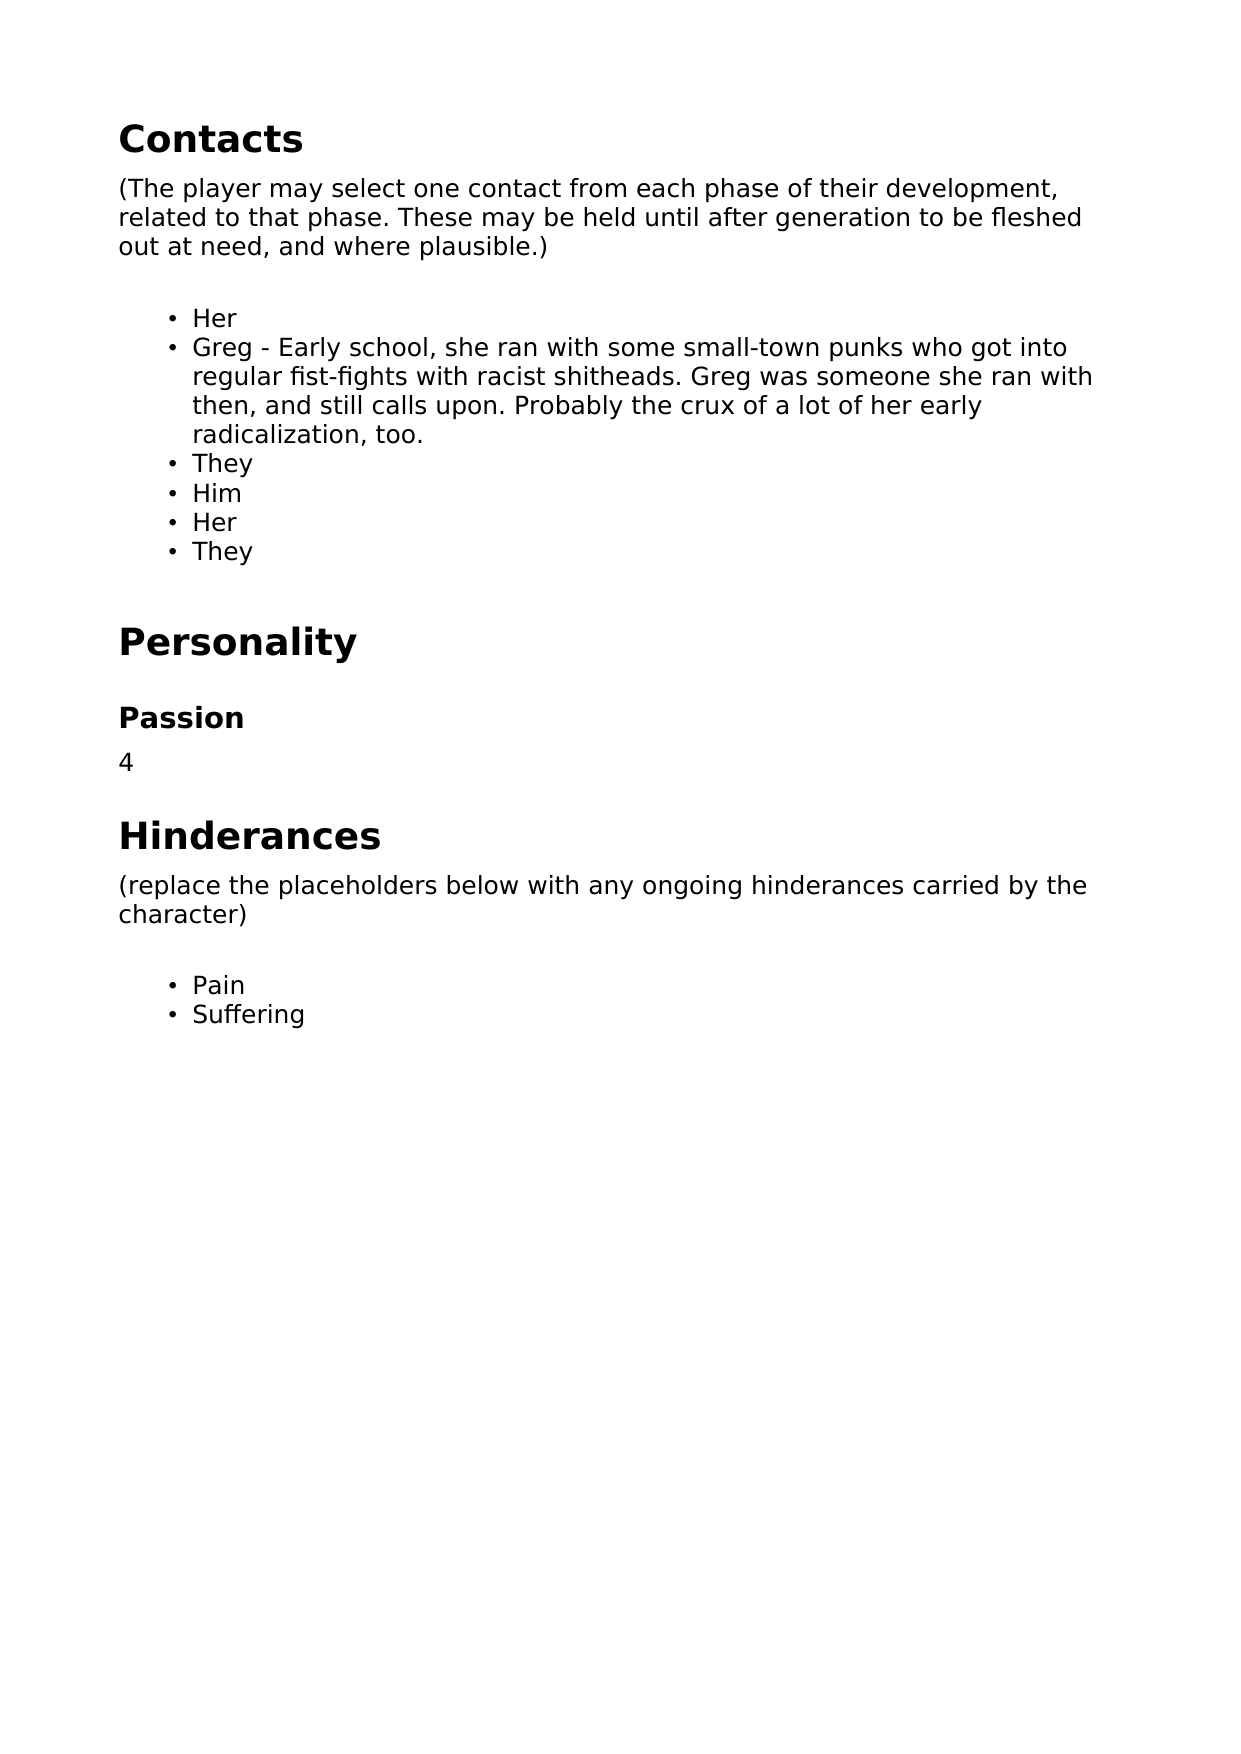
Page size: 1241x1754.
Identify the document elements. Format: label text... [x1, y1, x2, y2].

list Him [177, 479, 1122, 508]
subtitle Passion [118, 702, 1122, 736]
list They [177, 537, 1122, 566]
list Her [177, 508, 1122, 537]
subtitle Contacts [118, 118, 1122, 162]
list Greg - Early school, she ran with some small-town punks who got into regular fist-fights with racist shitheads. Greg was someone she ran with then, and still calls upon. Probably the crux of a lot of her early radicalization, too. [177, 333, 1122, 449]
text 4 [118, 748, 1122, 777]
text (The player may select one contact from each phase of their development, related to that phase. These may be held until after generation to be fleshed out at need, and where plausible.) [118, 174, 1122, 262]
list Suffering [177, 1001, 1122, 1030]
subtitle Personality [118, 621, 1122, 664]
list Pain [177, 971, 1122, 1001]
text (replace the placeholders below with any ongoing hinderances carried by the character) [118, 871, 1122, 929]
list They [177, 449, 1122, 479]
subtitle Hinderances [118, 815, 1122, 859]
list Her [177, 304, 1122, 333]
